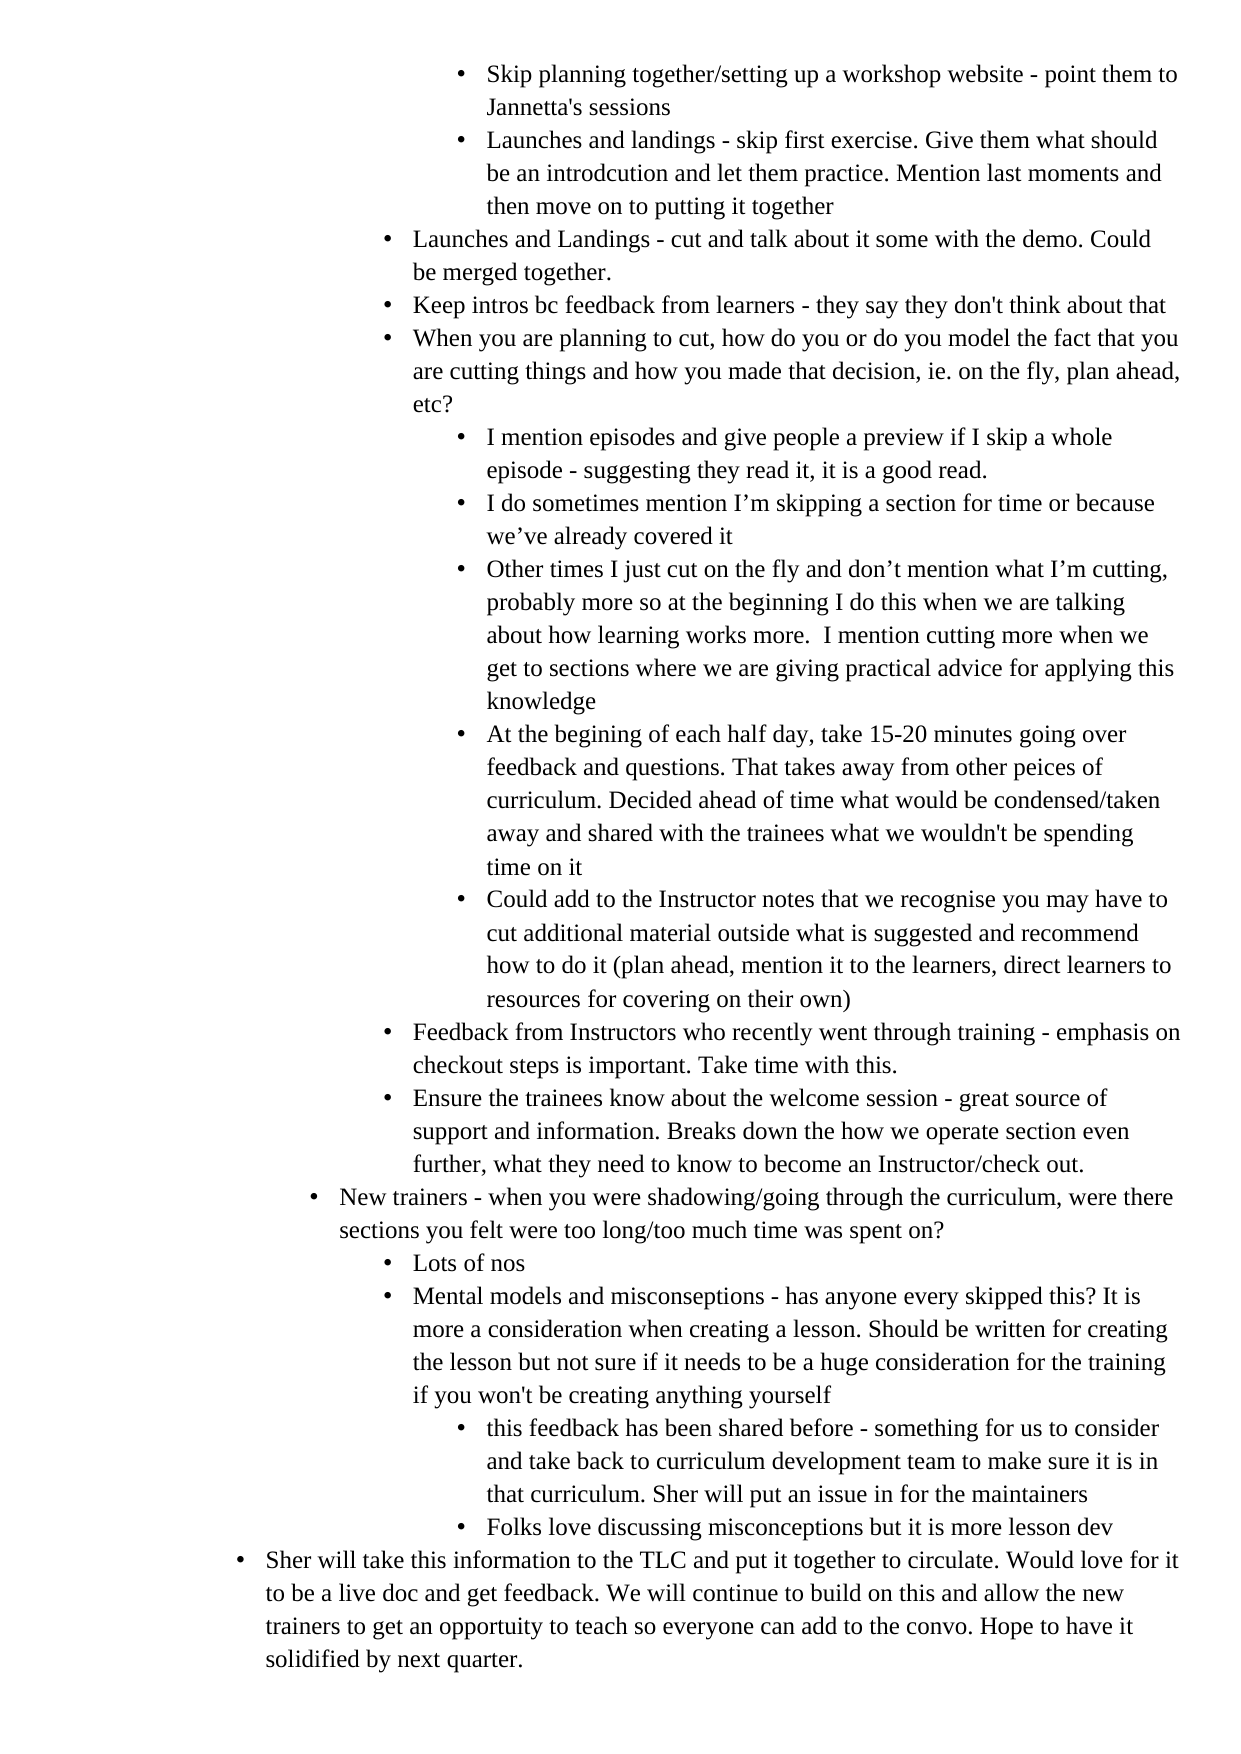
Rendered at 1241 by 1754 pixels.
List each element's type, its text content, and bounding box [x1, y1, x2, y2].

list Sher will take this information to the TLC and put it together to circulate. Would love for it to be a live doc and get feedback. We will continue to build on this and allow the new trainers to get an opportuity to teach so everyone can add to the convo. Hope to have it solidified by next quarter. [236, 1545, 1181, 1673]
list Mental models and misconseptions - has anyone every skipped this? It is more a consideration when creating a lesson. Should be written for creating the lesson but not sure if it needs to be a huge consideration for the training if you won't be creating anything yourself [383, 1281, 1181, 1409]
list Feedback from Instructors who recently went through training - emphasis on checkout steps is important. Take time with this. [383, 1017, 1181, 1078]
list When you are planning to cut, how do you or do you model the fact that you are cutting things and how you made that decision, ie. on the fly, plan ahead, etc? [383, 323, 1181, 418]
list I do sometimes mention I’m skipping a section for time or because we’ve already covered it [457, 488, 1181, 550]
list Launches and landings - skip first exercise. Give them what should be an introdcution and let them practice. Mention last moments and then move on to putting it together [457, 125, 1181, 220]
list Other times I just cut on the fly and don’t mention what I’m cutting, probably more so at the beginning I do this when we are talking about how learning works more. I mention cutting more when we get to sections where we are giving practical advice for applying this knowledge [457, 554, 1181, 715]
list At the begining of each half day, take 15-20 minutes going over feedback and questions. That takes away from other peices of curriculum. Decided ahead of time what would be condensed/taken away and shared with the trainees what we wouldn't be spending time on it [457, 719, 1181, 880]
list Ensure the trainees know about the welcome session - great source of support and information. Breaks down the how we operate section even further, what they need to know to become an Instructor/check out. [383, 1083, 1181, 1177]
list Skip planning together/setting up a workshop website - point them to Jannetta's sessions [457, 59, 1181, 121]
list Could add to the Instructor notes that we recognise you may have to cut additional material outside what is suggested and recommend how to do it (plan ahead, mention it to the learners, direct learners to resources for covering on their own) [457, 884, 1181, 1012]
list New trainers - when you were shadowing/going through the curriculum, were there sections you felt were too long/too much time was spent on? [309, 1182, 1181, 1243]
list this feedback has been shared before - something for us to consider and take back to curriculum development team to make sure it is in that curriculum. Sher will put an issue in for the maintainers [457, 1413, 1181, 1508]
list I mention episodes and give people a preview if I skip a whole episode - suggesting they read it, it is a good read. [457, 422, 1181, 484]
list Lots of nos [383, 1248, 1181, 1277]
list Keep intros bc feedback from learners - they say they don't think about that [383, 290, 1181, 319]
list Launches and Landings - cut and talk about it some with the demo. Could be merged together. [383, 224, 1181, 286]
list Folks love discussing misconceptions but it is more lesson dev [457, 1512, 1181, 1541]
